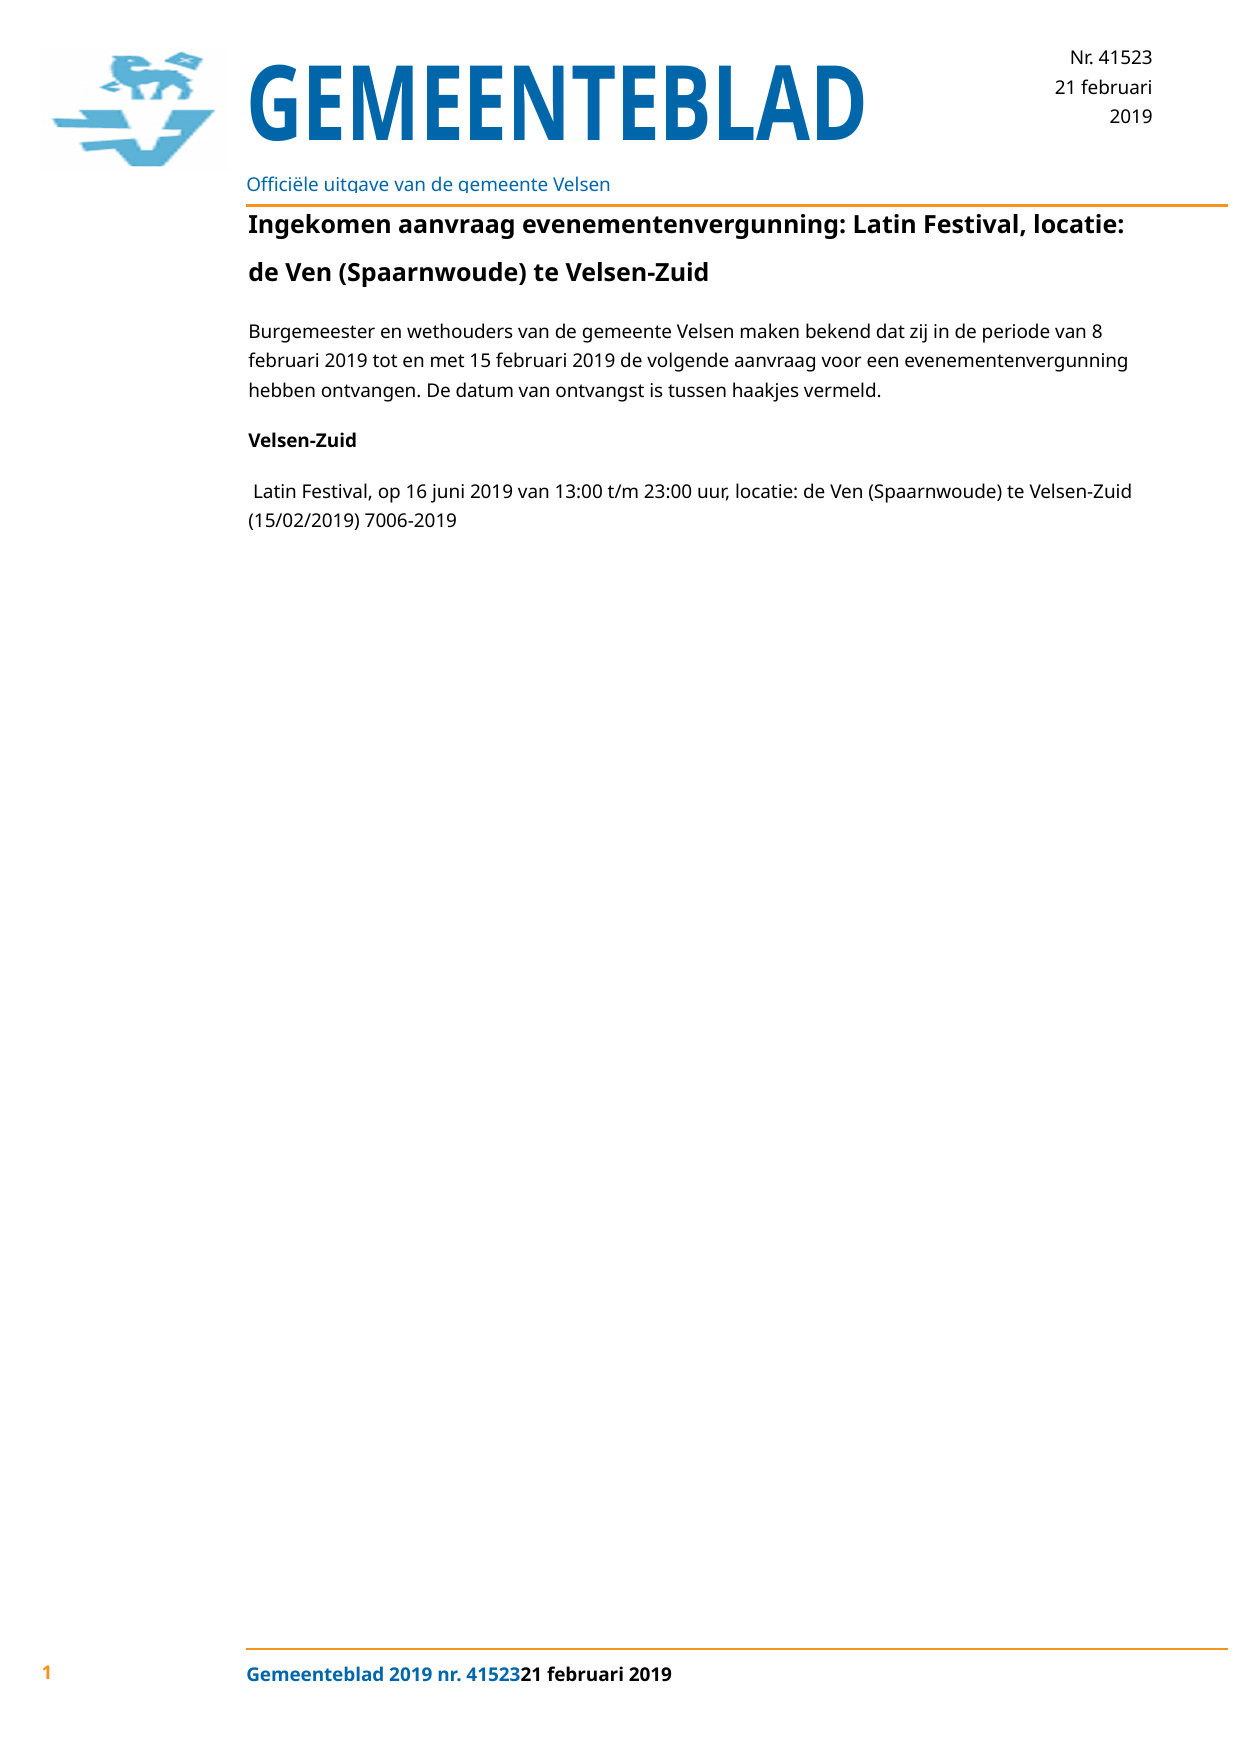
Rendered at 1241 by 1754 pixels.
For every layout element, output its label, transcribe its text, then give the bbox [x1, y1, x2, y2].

text Ingekomen aanvraag evenementenvergunning: Latin Festival, locatie: de Ven (Spaarnwoude) te Velsen-Zuid [248, 207, 1152, 288]
text Velsen-Zuid [248, 427, 1152, 453]
text Burgemeester en wethouders van de gemeente Velsen maken bekend dat zij in de periode van 8 februari 2019 tot en met 15 februari 2019 de volgende aanvraag voor een evenementenvergunning hebben ontvangen. De datum van ontvangst is tussen haakjes vermeld. [248, 318, 1152, 403]
picture [41, 47, 231, 172]
text Latin Festival, op 16 juni 2019 van 13:00 t/m 23:00 uur, locatie: de Ven (Spaarnwoude) te Velsen-Zuid (15/02/2019) 7006-2019 [248, 478, 1152, 533]
